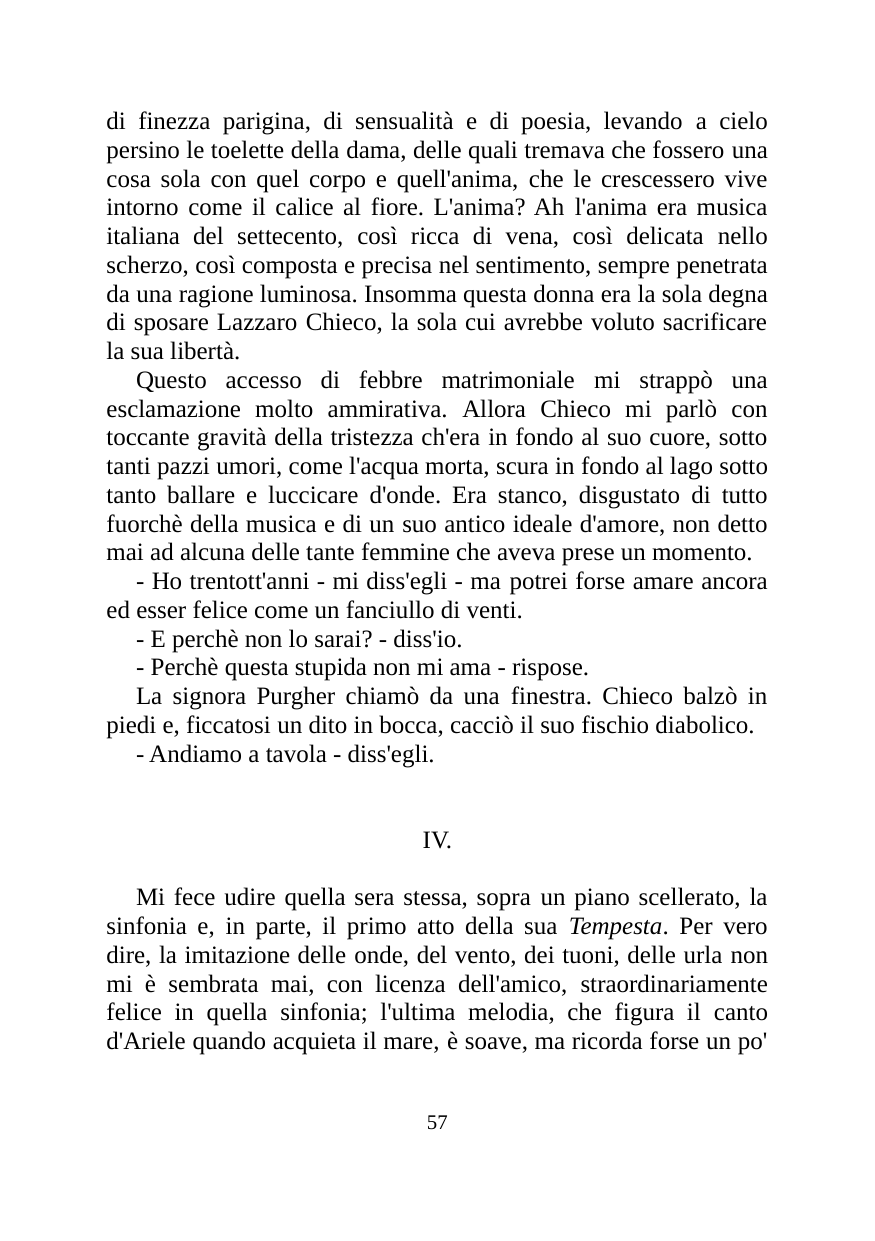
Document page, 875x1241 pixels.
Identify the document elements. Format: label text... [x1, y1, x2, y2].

text - E perchè non lo sarai? - diss'io. [106, 624, 768, 652]
text - Perchè questa stupida non mi ama - rispose. [106, 652, 768, 681]
text La signora Purgher chiamò da una finestra. Chieco balzò in piedi e, ficcatosi un dito in bocca, cacciò il suo fischio diabolico. [106, 681, 768, 739]
text Mi fece udire quella sera stessa, sopra un piano scellerato, la sinfonia e, in parte, il primo atto della sua Tempesta. Per vero dire, la imitazione delle onde, del vento, dei tuoni, delle urla non mi è sembrata mai, con licenza dell'amico, straordinariamente felice in quella sinfonia; l'ultima melodia, che figura il canto d'Ariele quando acquieta il mare, è soave, ma ricorda forse un po' [106, 882, 768, 1055]
text - Ho trentott'anni - mi diss'egli - ma potrei forse amare ancora ed esser felice come un fanciullo di venti. [106, 566, 768, 624]
text Questo accesso di febbre matrimoniale mi strappò una esclamazione molto ammirativa. Allora Chieco mi parlò con toccante gravità della tristezza ch'era in fondo al suo cuore, sotto tanti pazzi umori, come l'acqua morta, scura in fondo al lago sotto tanto ballare e luccicare d'onde. Era stanco, disgustato di tutto fuorchè della musica e di un suo antico ideale d'amore, non detto mai ad alcuna delle tante femmine che aveva prese un momento. [106, 365, 768, 566]
text di finezza parigina, di sensualità e di poesia, levando a cielo persino le toelette della dama, delle quali tremava che fossero una cosa sola con quel corpo e quell'anima, che le crescessero vive intorno come il calice al fiore. L'anima? Ah l'anima era musica italiana del settecento, così ricca di vena, così delicata nello scherzo, così composta e precisa nel sentimento, sempre penetrata da una ragione luminosa. Insomma questa donna era la sola degna di sposare Lazzaro Chieco, la sola cui avrebbe voluto sacrificare la sua libertà. [106, 106, 768, 365]
text IV. [106, 825, 768, 854]
text - Andiamo a tavola - diss'egli. [106, 739, 768, 767]
